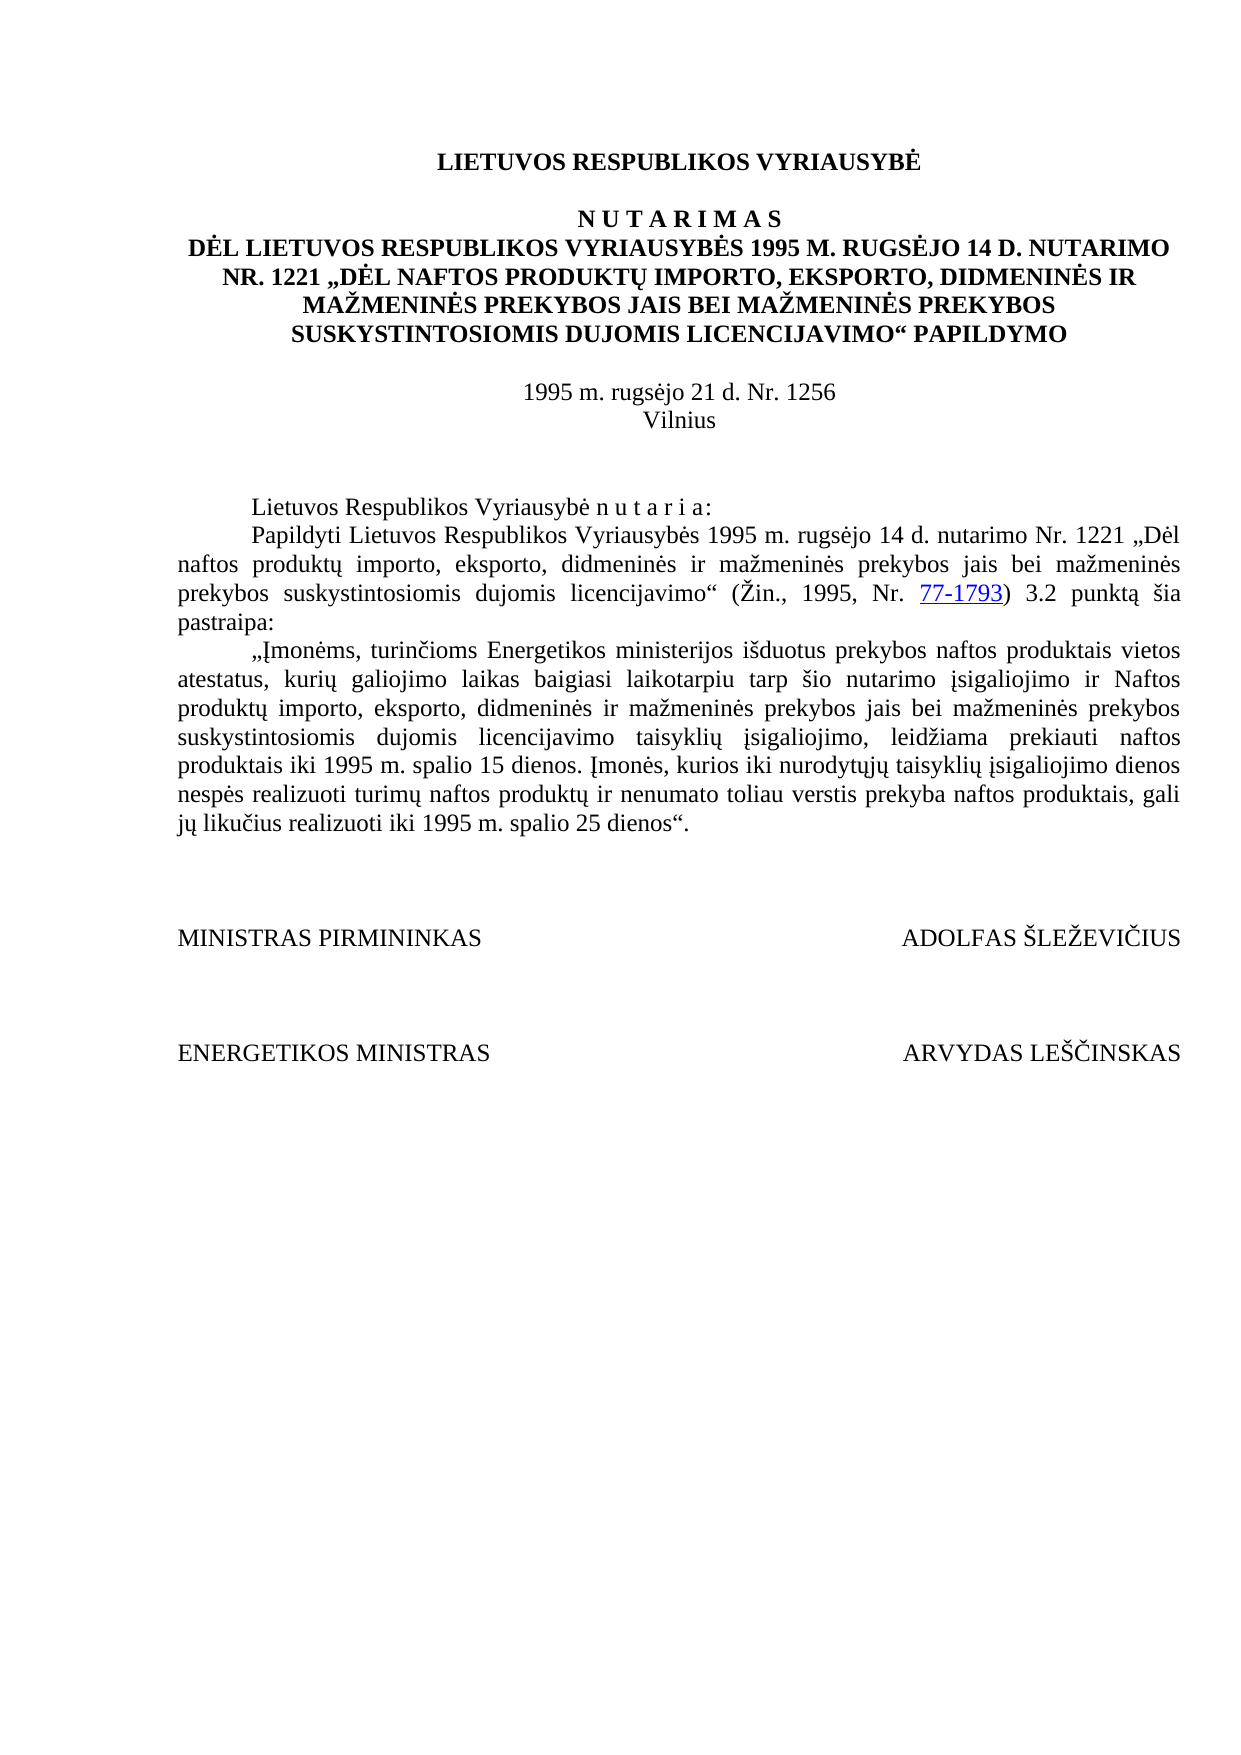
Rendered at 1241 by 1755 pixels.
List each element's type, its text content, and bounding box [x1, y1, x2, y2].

text Papildyti Lietuvos Respublikos Vyriausybės 1995 m. rugsėjo 14 d. nutarimo Nr. 1221 „Dėl naftos produktų importo, eksporto, didmeninės ir mažmeninės prekybos jais bei mažmeninės prekybos suskystintosiomis dujomis licencijavimo“ (Žin., 1995, Nr. 77-1793) 3.2 punktą šia pastraipa: [177, 521, 1181, 636]
text MINISTRAS PIRMININKAS ADOLFAS ŠLEŽEVIČIUS [177, 923, 1181, 952]
text 1995 m. rugsėjo 21 d. Nr. 1256 [177, 377, 1181, 406]
text Vilnius [177, 406, 1181, 434]
text N U T A R I M A S [177, 204, 1181, 233]
text Lietuvos Respublikos Vyriausybė nutaria: [177, 492, 1181, 521]
text DĖL LIETUVOS RESPUBLIKOS VYRIAUSYBĖS 1995 M. RUGSĖJO 14 D. NUTARIMO NR. 1221 „DĖL NAFTOS PRODUKTŲ IMPORTO, EKSPORTO, DIDMENINĖS IR MAŽMENINĖS PREKYBOS JAIS BEI MAŽMENINĖS PREKYBOS SUSKYSTINTOSIOMIS DUJOMIS LICENCIJAVIMO“ PAPILDYMO [177, 233, 1181, 348]
text ENERGETIKOS MINISTRAS ARVYDAS LEŠČINSKAS [177, 1038, 1181, 1067]
text LIETUVOS RESPUBLIKOS VYRIAUSYBĖ [177, 147, 1181, 176]
text „Įmonėms, turinčioms Energetikos ministerijos išduotus prekybos naftos produktais vietos atestatus, kurių galiojimo laikas baigiasi laikotarpiu tarp šio nutarimo įsigaliojimo ir Naftos produktų importo, eksporto, didmeninės ir mažmeninės prekybos jais bei mažmeninės prekybos suskystintosiomis dujomis licencijavimo taisyklių įsigaliojimo, leidžiama prekiauti naftos produktais iki 1995 m. spalio 15 dienos. Įmonės, kurios iki nurodytųjų taisyklių įsigaliojimo dienos nespės realizuoti turimų naftos produktų ir nenumato toliau verstis prekyba naftos produktais, gali jų likučius realizuoti iki 1995 m. spalio 25 dienos“. [177, 636, 1181, 837]
